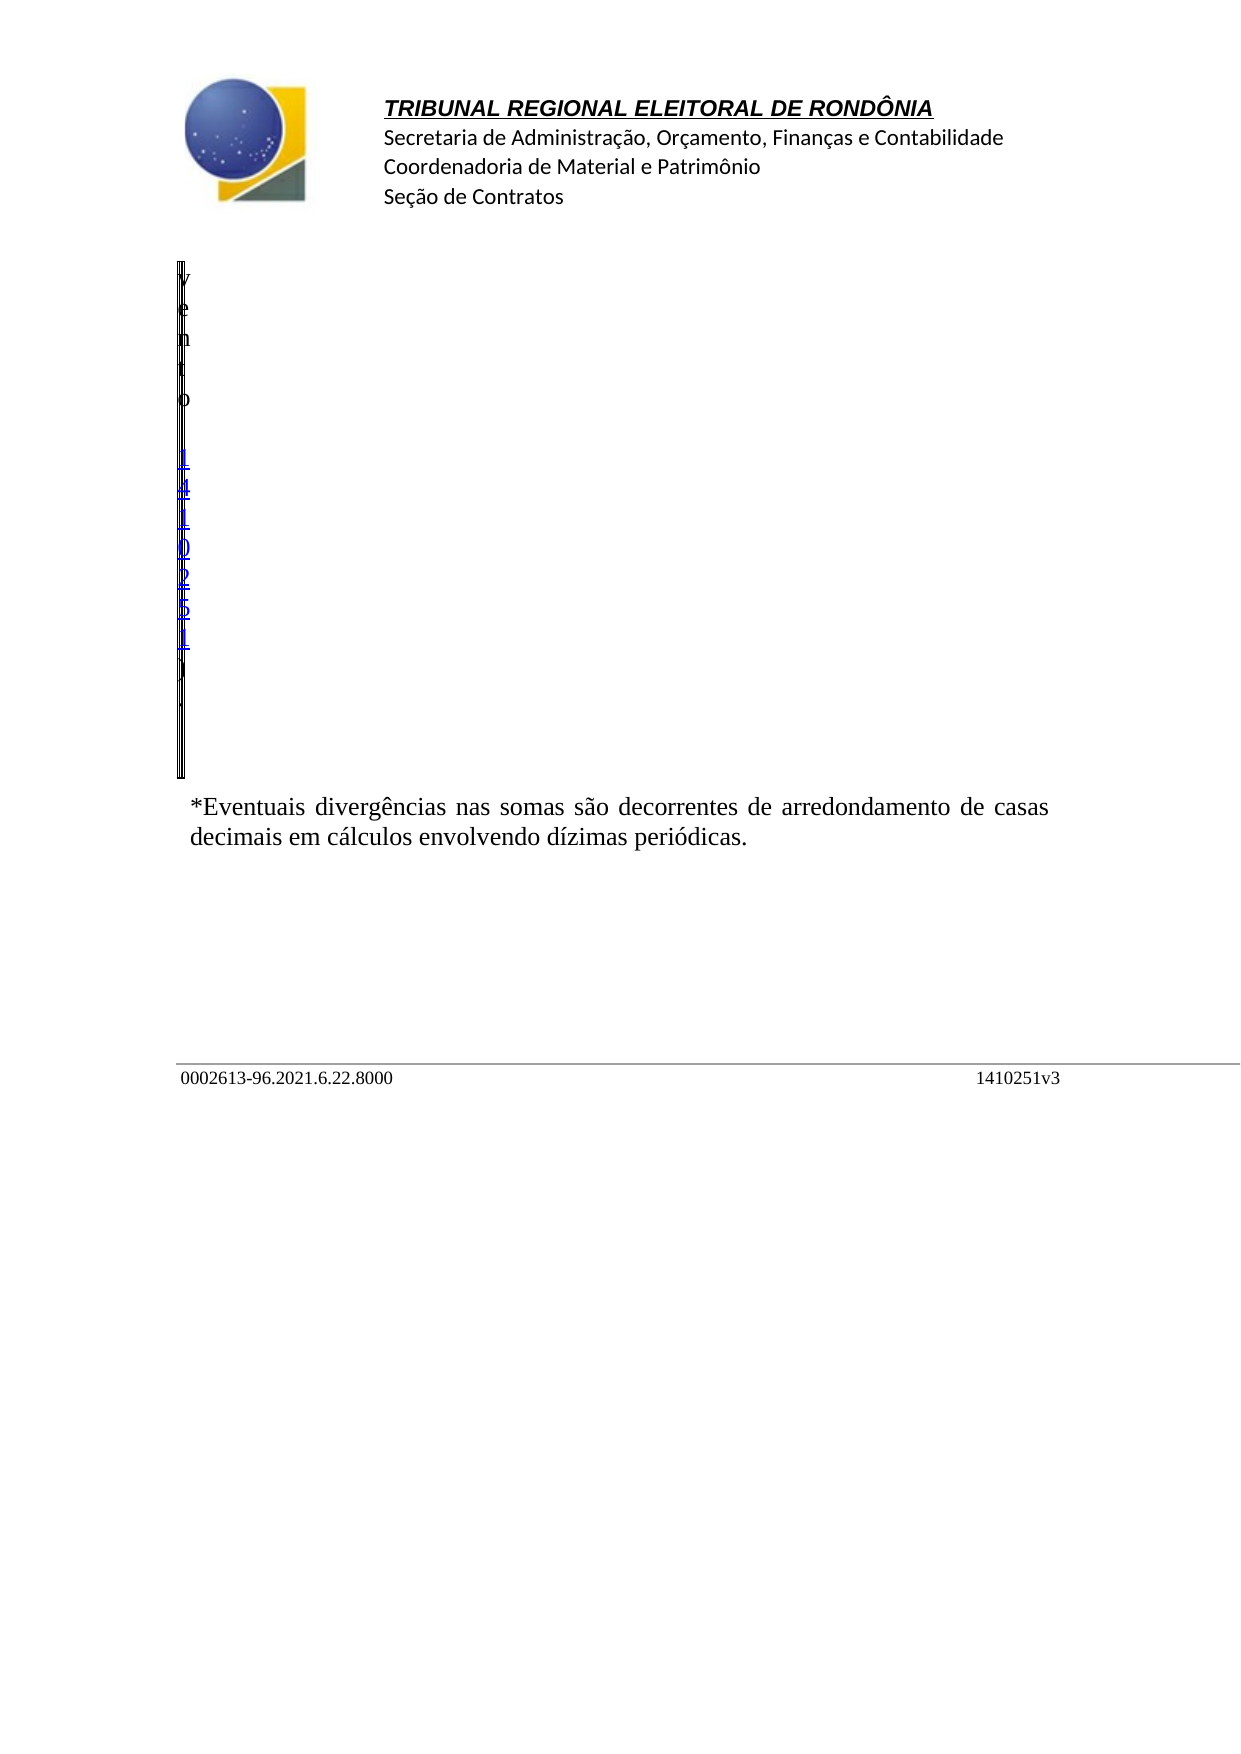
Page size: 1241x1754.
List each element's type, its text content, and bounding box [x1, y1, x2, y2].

table_header [186, 1020, 194, 1056]
table_header 1410251v3 [620, 1065, 1063, 1092]
table_header 0002613-96.2021.6.22.8000 [177, 1065, 620, 1092]
table_header [186, 914, 194, 949]
table_header [177, 914, 186, 949]
table_header [186, 949, 194, 984]
table_header [186, 985, 194, 1020]
table_header [177, 949, 186, 984]
text *Eventuais divergências nas somas são decorrentes de arredondamento de casas decimais em cálculos envolvendo dízimas periódicas. [190, 791, 1051, 851]
table_header [177, 985, 186, 1020]
table_header [177, 1020, 186, 1056]
